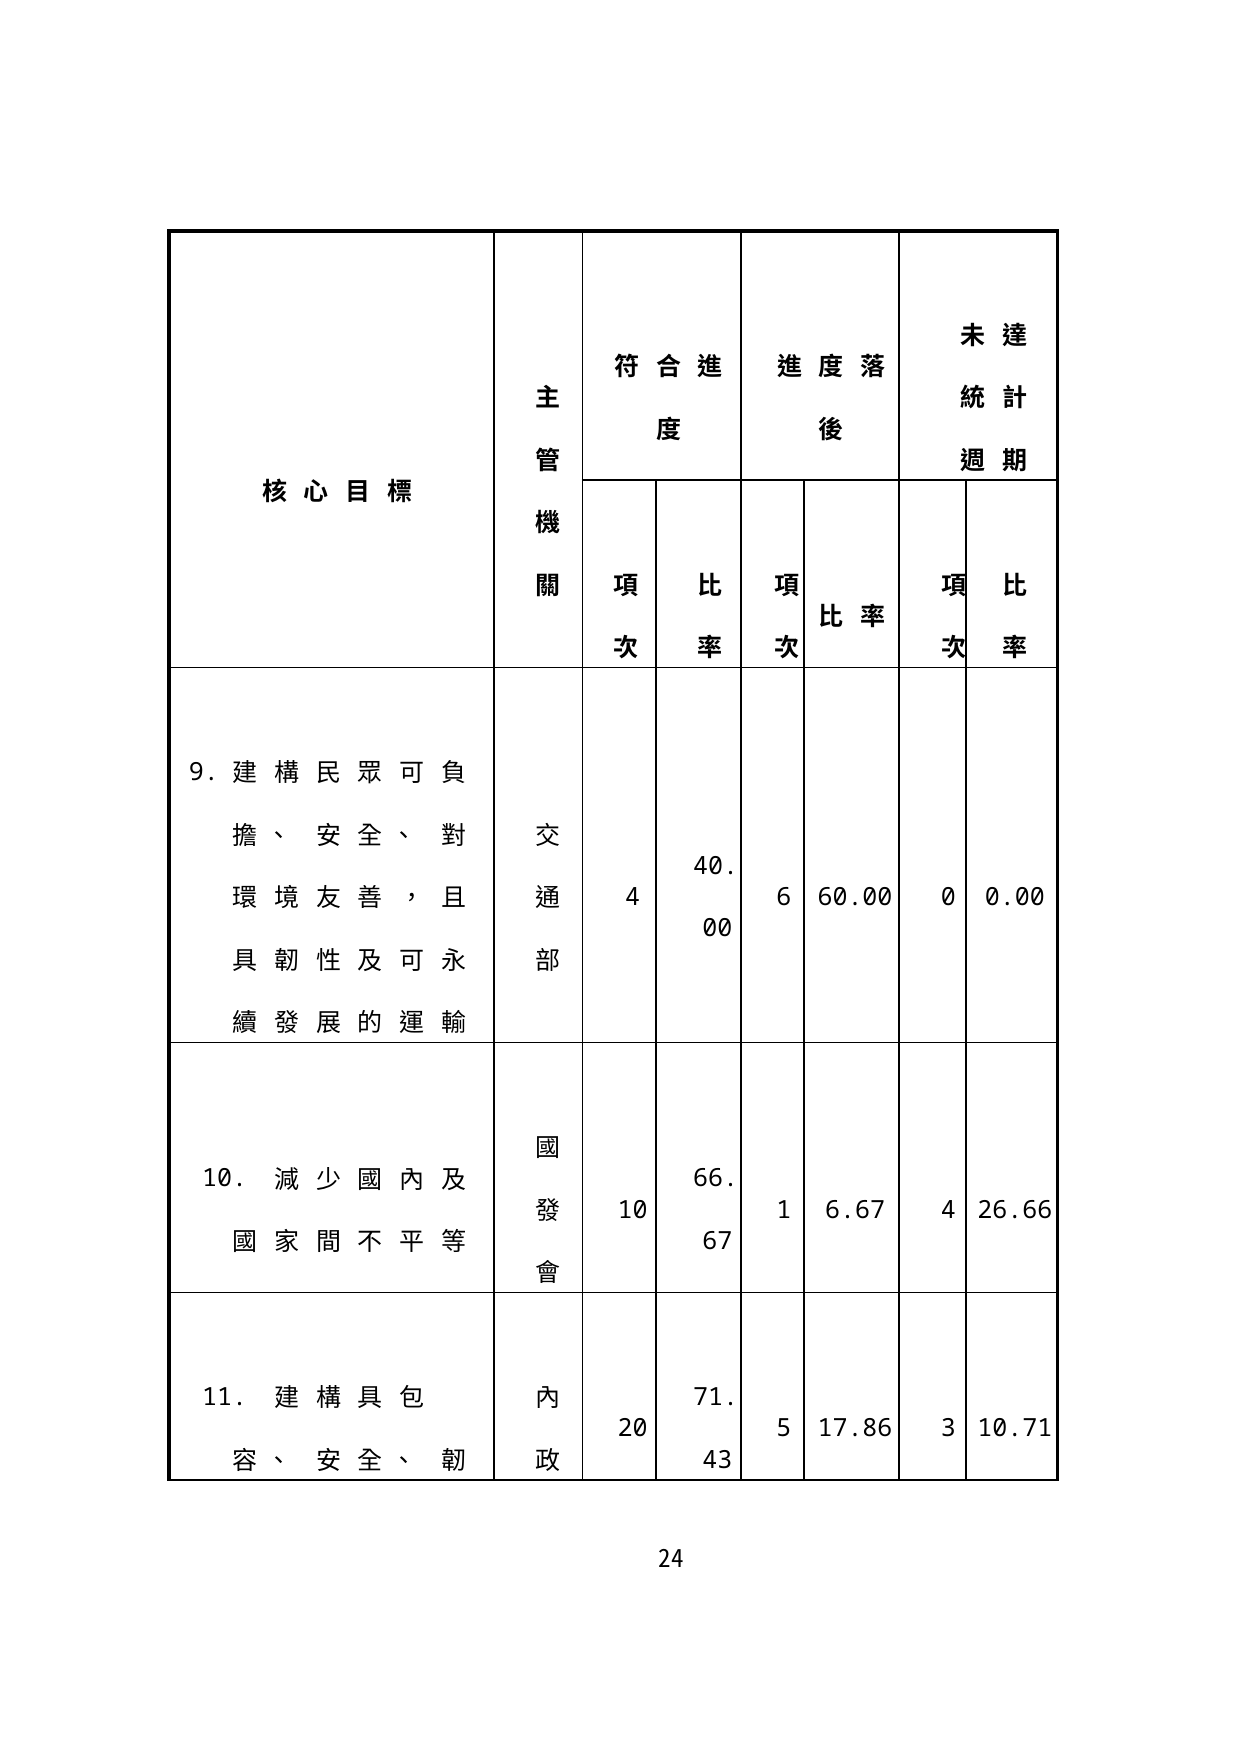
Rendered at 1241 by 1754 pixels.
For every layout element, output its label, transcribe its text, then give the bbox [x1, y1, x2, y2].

table_header 進度落後 [742, 233, 898, 479]
table_cell 比率 [967, 481, 1056, 667]
table_header 核心目標 [171, 233, 493, 667]
table_cell 3 [900, 1293, 965, 1479]
table_cell 11.建構具包容、安全、韌 [171, 1293, 493, 1479]
table_cell 10.減少國內及國家間不平等 [171, 1043, 493, 1292]
table_header 符合進度 [583, 233, 740, 479]
table_cell 比率 [805, 481, 898, 667]
table_cell 國發會 [495, 1043, 582, 1292]
table_cell 6 [742, 668, 803, 1042]
table_cell 項次 [900, 481, 965, 667]
table_cell 40.00 [657, 668, 740, 1042]
table_cell 項次 [742, 481, 803, 667]
table_cell 17.86 [805, 1293, 898, 1479]
table_cell 9.建構民眾可負擔、安全、對環境友善，且具韌性及可永續發展的運輸 [171, 668, 493, 1042]
table_cell 1 [742, 1043, 803, 1292]
table_cell 比率 [657, 481, 740, 667]
table_cell 0 [900, 668, 965, 1042]
table_cell 交通部 [495, 668, 582, 1042]
table_header 未達統計週期 [900, 233, 1056, 479]
table_cell 6.67 [805, 1043, 898, 1292]
table_cell 66.67 [657, 1043, 740, 1292]
table_cell 26.66 [967, 1043, 1056, 1292]
table_cell 10.71 [967, 1293, 1056, 1479]
table_cell 60.00 [805, 668, 898, 1042]
table_cell 4 [583, 668, 655, 1042]
table_cell 20 [583, 1293, 655, 1479]
table_cell 項次 [583, 481, 655, 667]
table_cell 5 [742, 1293, 803, 1479]
table_header 主管 機關 [495, 233, 582, 667]
table_cell 內政 [495, 1293, 582, 1479]
table_cell 10 [583, 1043, 655, 1292]
table_cell 71.43 [657, 1293, 740, 1479]
table_cell 4 [900, 1043, 965, 1292]
table_cell 0.00 [967, 668, 1056, 1042]
